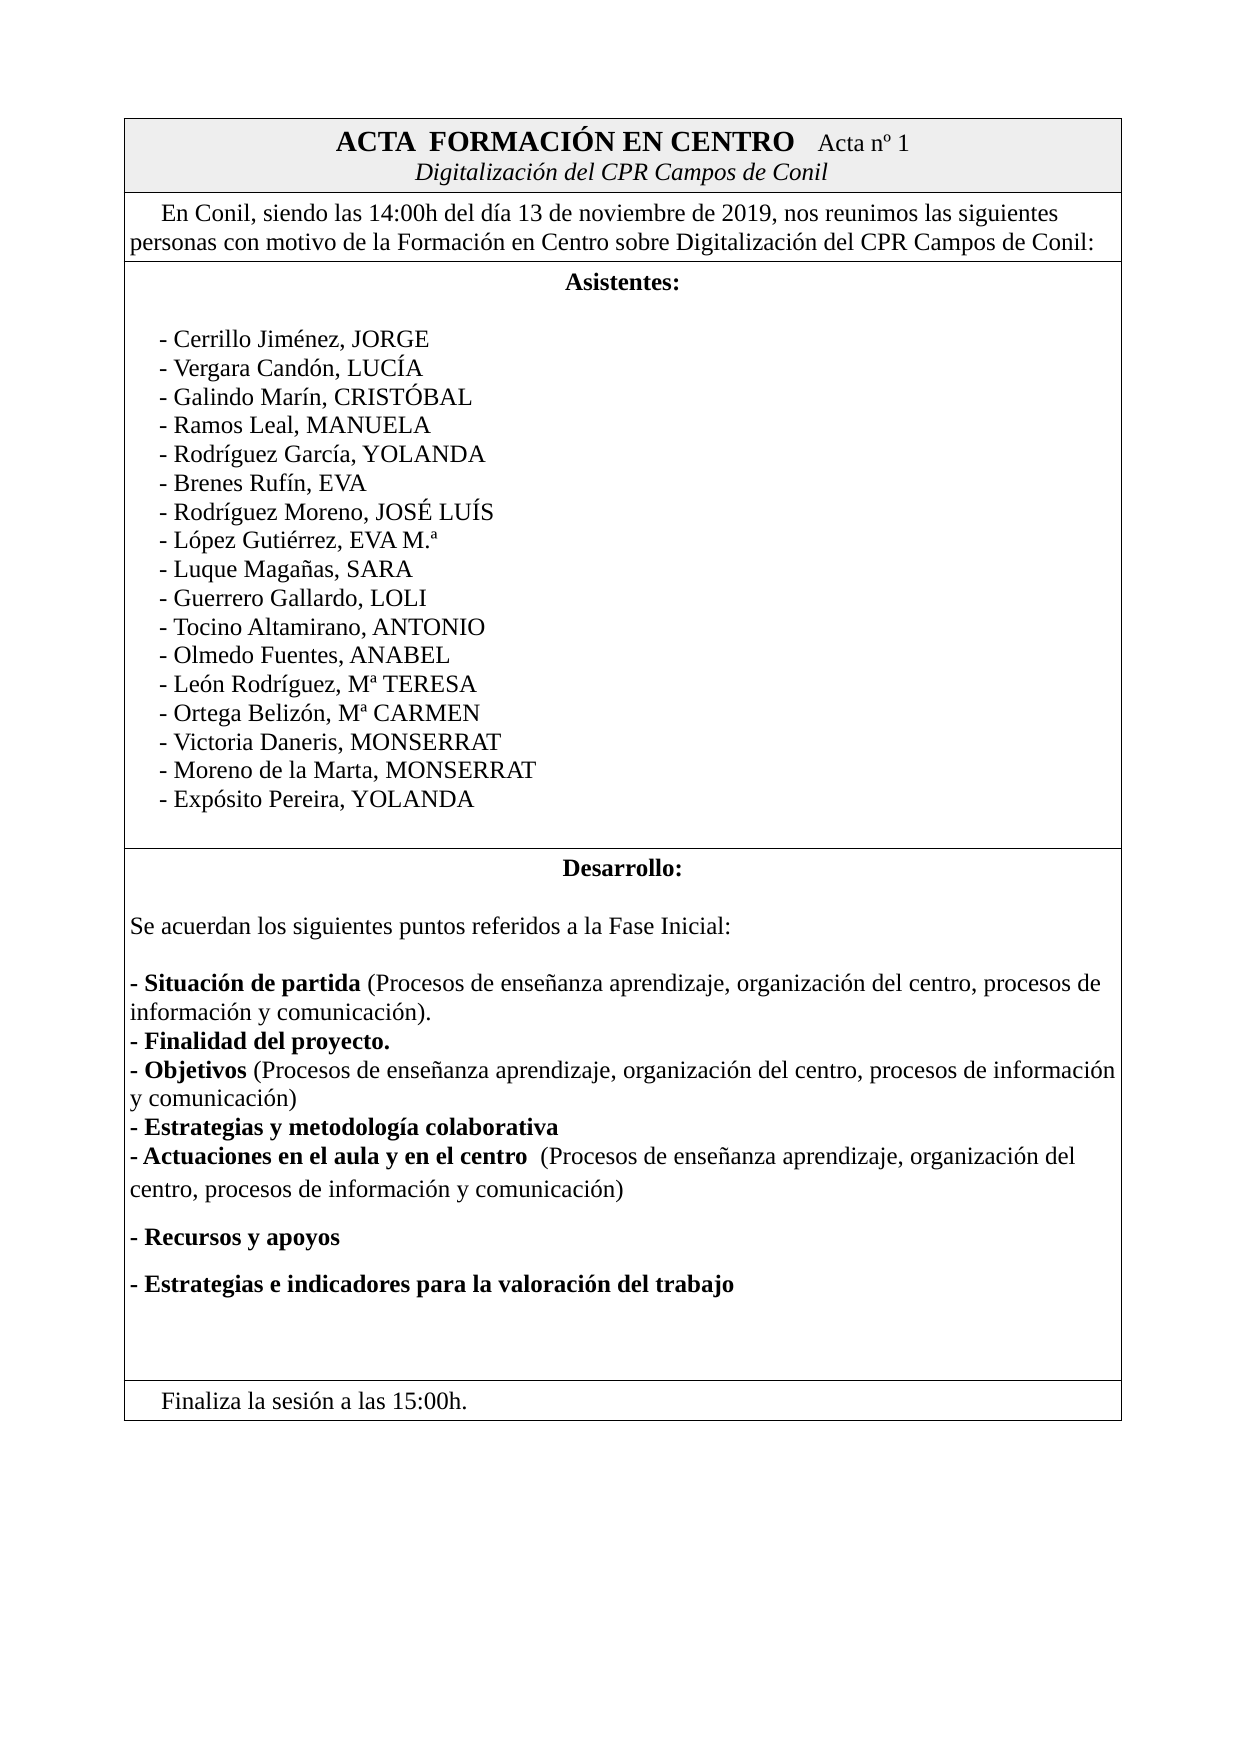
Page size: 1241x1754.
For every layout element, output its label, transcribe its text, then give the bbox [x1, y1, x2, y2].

table_cell Desarrollo: Se acuerdan los siguientes puntos referidos a la Fase Inicial: - Situación de partida (Procesos de enseñanza aprendizaje, organización del centro, procesos de información y comunicación). - Finalidad del proyecto. - Objetivos (Procesos de enseñanza aprendizaje, organización del centro, procesos de información y comunicación) - Estrategias y metodología colaborativa - Actuaciones en el aula y en el centro (Procesos de enseñanza aprendizaje, organización del centro, procesos de información y comunicación) - Recursos y apoyos - Estrategias e indicadores para la valoración del trabajo [125, 849, 1121, 1380]
table_header ACTA FORMACIÓN EN CENTRO Acta nº 1 Digitalización del CPR Campos de Conil [125, 119, 1121, 192]
table_cell Asistentes: - Cerrillo Jiménez, JORGE - Vergara Candón, LUCÍA - Galindo Marín, CRISTÓBAL - Ramos Leal, MANUELA - Rodríguez García, YOLANDA - Brenes Rufín, EVA - Rodríguez Moreno, JOSÉ LUÍS - López Gutiérrez, EVA M.ª - Luque Magañas, SARA - Guerrero Gallardo, LOLI - Tocino Altamirano, ANTONIO - Olmedo Fuentes, ANABEL - León Rodríguez, Mª TERESA - Ortega Belizón, Mª CARMEN - Victoria Daneris, MONSERRAT - Moreno de la Marta, MONSERRAT - Expósito Pereira, YOLANDA [125, 262, 1121, 848]
table_cell En Conil, siendo las 14:00h del día 13 de noviembre de 2019, nos reunimos las siguientes personas con motivo de la Formación en Centro sobre Digitalización del CPR Campos de Conil: [125, 193, 1121, 261]
table_cell Finaliza la sesión a las 15:00h. [125, 1381, 1121, 1420]
